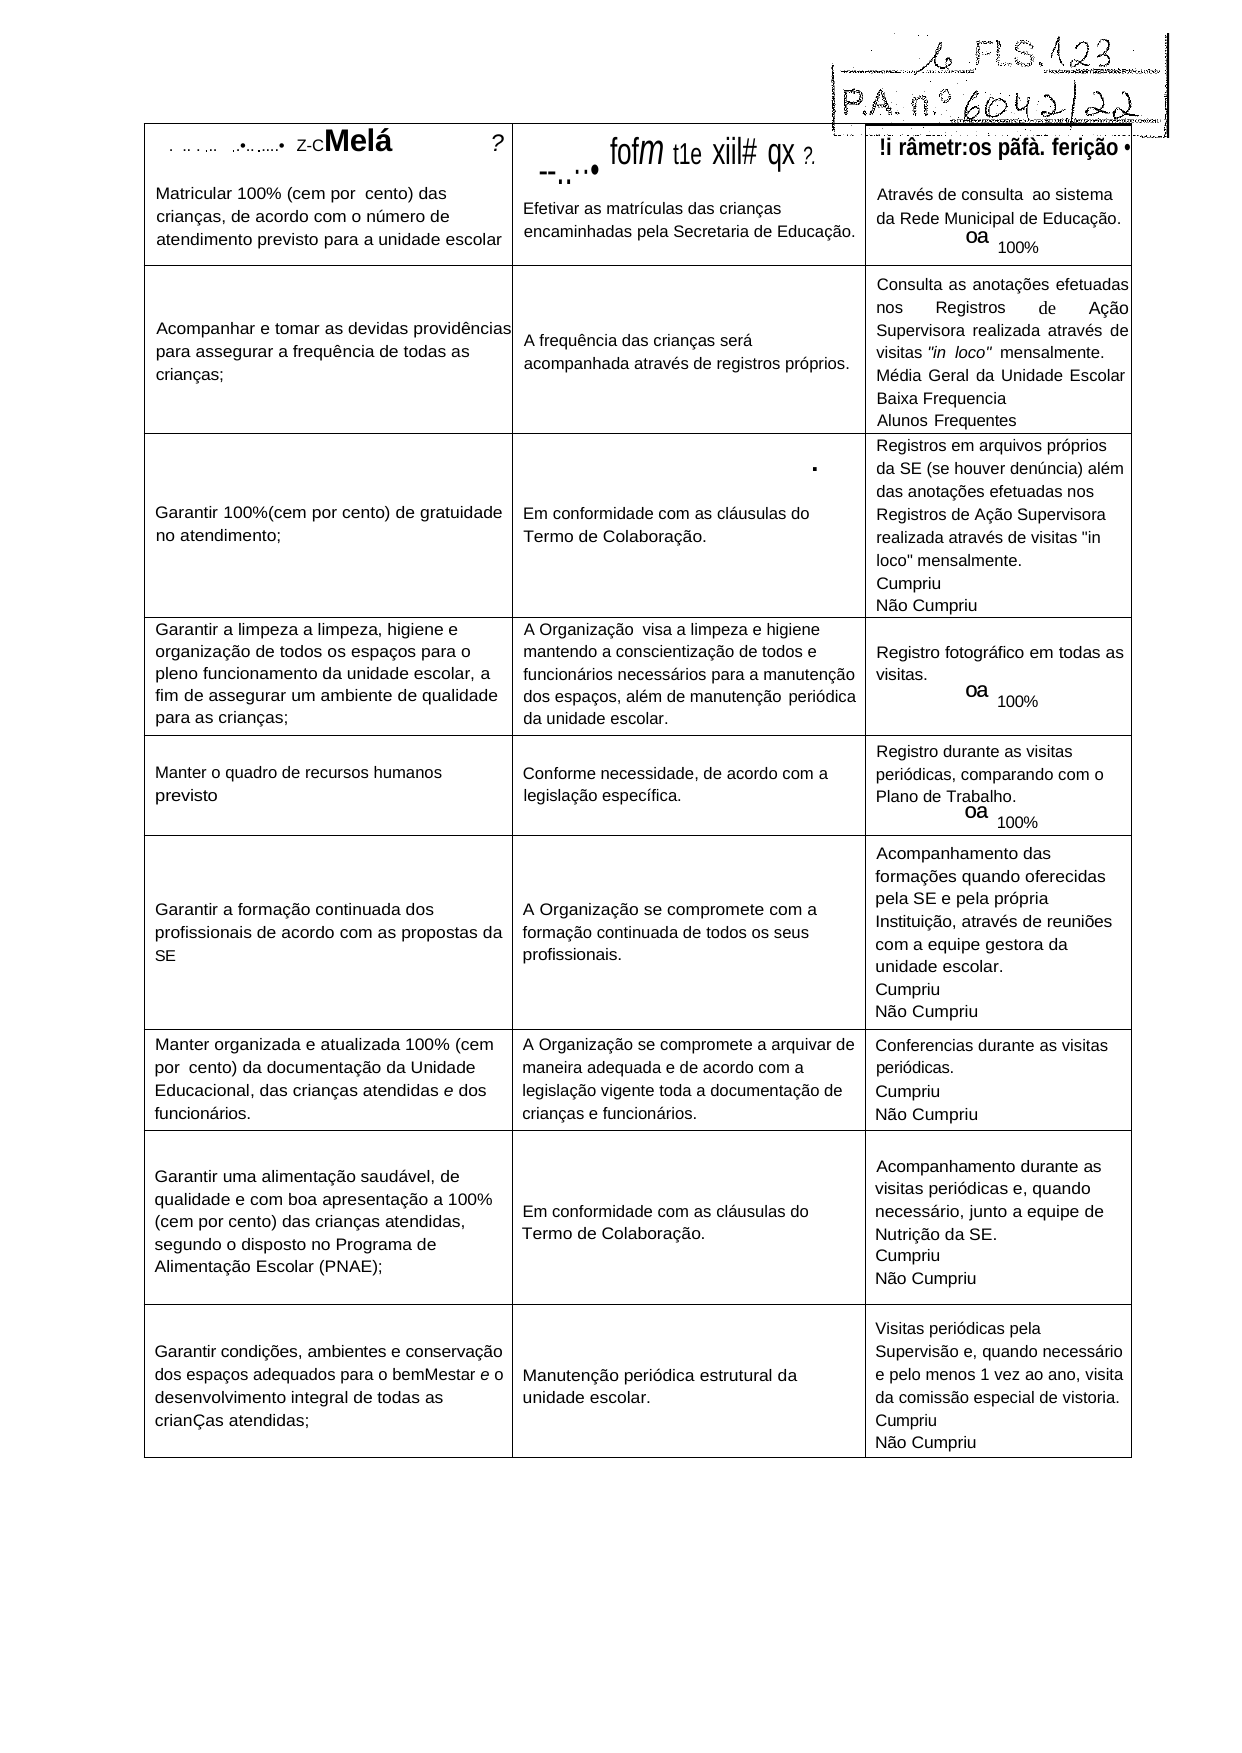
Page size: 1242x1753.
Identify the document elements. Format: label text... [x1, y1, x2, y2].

table_cell Registro fotográfico em todas as visitas. ºª 100% [866, 618, 1131, 735]
table_cell . Em conformidade com as cláusulas do Termo de Colaboração. [513, 434, 865, 617]
table_cell Consulta as anotações efetuadas nos Registros de Ação Supervisora realizada através de visitas "in loco" mensalmente. Média Geral da Unidade Escolar Baixa Frequencia Alunos Frequentes [866, 266, 1131, 433]
table_cell Garantir uma alimentação saudável, de qualidade e com boa apresentação a 100% (cem por cento) das crianças atendidas, segundo o disposto no Programa de Alimentação Escolar (PNAE); [145, 1131, 512, 1303]
table_cell Visitas periódicas pela Supervisão e, quando necessário e pelo menos 1 vez ao ano, visita da comissão especial de vistoria. Cumpriu Não Cumpriu [866, 1305, 1131, 1457]
table_cell Manutenção periódica estrutural da unidade escolar. [513, 1305, 865, 1457]
table_cell Registro durante as visitas periódicas, comparando com o Plano de Trabalho. ºª 100% [866, 736, 1131, 835]
table_cell Conforme necessidade, de acordo com a legislação específica. [513, 736, 865, 835]
table_cell A frequência das crianças será acompanhada através de registros próprios. [513, 266, 865, 433]
table_cell Manter organizada e atualizada 100% (cem por cento) da documentação da Unidade Educacional, das crianças atendidas e dos funcionários. [145, 1030, 512, 1129]
table_cell Acompanhar e tomar as devidas providências para assegurar a frequência de todas as crianças; [145, 266, 512, 433]
table_cell Em conformidade com as cláusulas do Termo de Colaboração. [513, 1131, 865, 1303]
table_cell A Organização se compromete a arquivar de maneira adequada e de acordo com a legislação vigente toda a documentação de crianças e funcionários. [513, 1030, 865, 1129]
table_cell Garantir 100%(cem por cento) de gratuidade no atendimento; [145, 434, 512, 617]
table_header !i râmetr:os pãfà. ferição • Através de consulta ao sistema da Rede Municipal de Educação. ºª 100% [866, 138, 1131, 265]
table_cell Garantir a limpeza a limpeza, higiene e organização de todos os espaços para o pleno funcionamento da unidade escolar, a fim de assegurar um ambiente de qualidade para as crianças; [145, 618, 512, 735]
table_cell A Organização visa a limpeza e higiene mantendo a conscientização de todos e funcionários necessários para a manutenção dos espaços, além de manutenção periódica da unidade escolar. [513, 618, 865, 735]
table_cell Conferencias durante as visitas periódicas. Cumpriu Não Cumpriu [866, 1030, 1131, 1129]
table_header . .. . .. .•......• Z-CMelá ? Matricular 100% (cem por cento) das crianças, de acordo com o número de atendimento previsto para a unidade escolar [145, 124, 512, 265]
table_cell Manter o quadro de recursos humanos previsto [145, 736, 512, 835]
table_cell Acompanhamento das formações quando oferecidas pela SE e pela própria Instituição, através de reuniões com a equipe gestora da unidade escolar. Cumpriu Não Cumpriu [866, 836, 1131, 1028]
table_cell Garantir a formação continuada dos profissionais de acordo com as propostas da SE [145, 836, 512, 1028]
table_cell Registros em arquivos próprios da SE (se houver denúncia) além das anotações efetuadas nos Registros de Ação Supervisora realizada através de visitas "in loco" mensalmente. Cumpriu Não Cumpriu [866, 434, 1131, 617]
table_cell A Organização se compromete com a formação continuada de todos os seus profissionais. [513, 836, 865, 1028]
table_cell Garantir condições, ambientes e conservação dos espaços adequados para o bemMestar e o desenvolvimento integral de todas as crianÇas atendidas; [145, 1305, 512, 1457]
table_header --..··• fofm t1e xiil# qx ?. Efetivar as matrículas das crianças encaminhadas pela Secretaria de Educação. [513, 124, 865, 265]
table_cell Acompanhamento durante as visitas periódicas e, quando necessário, junto a equipe de Nutrição da SE. Cumpriu Não Cumpriu [866, 1131, 1131, 1303]
